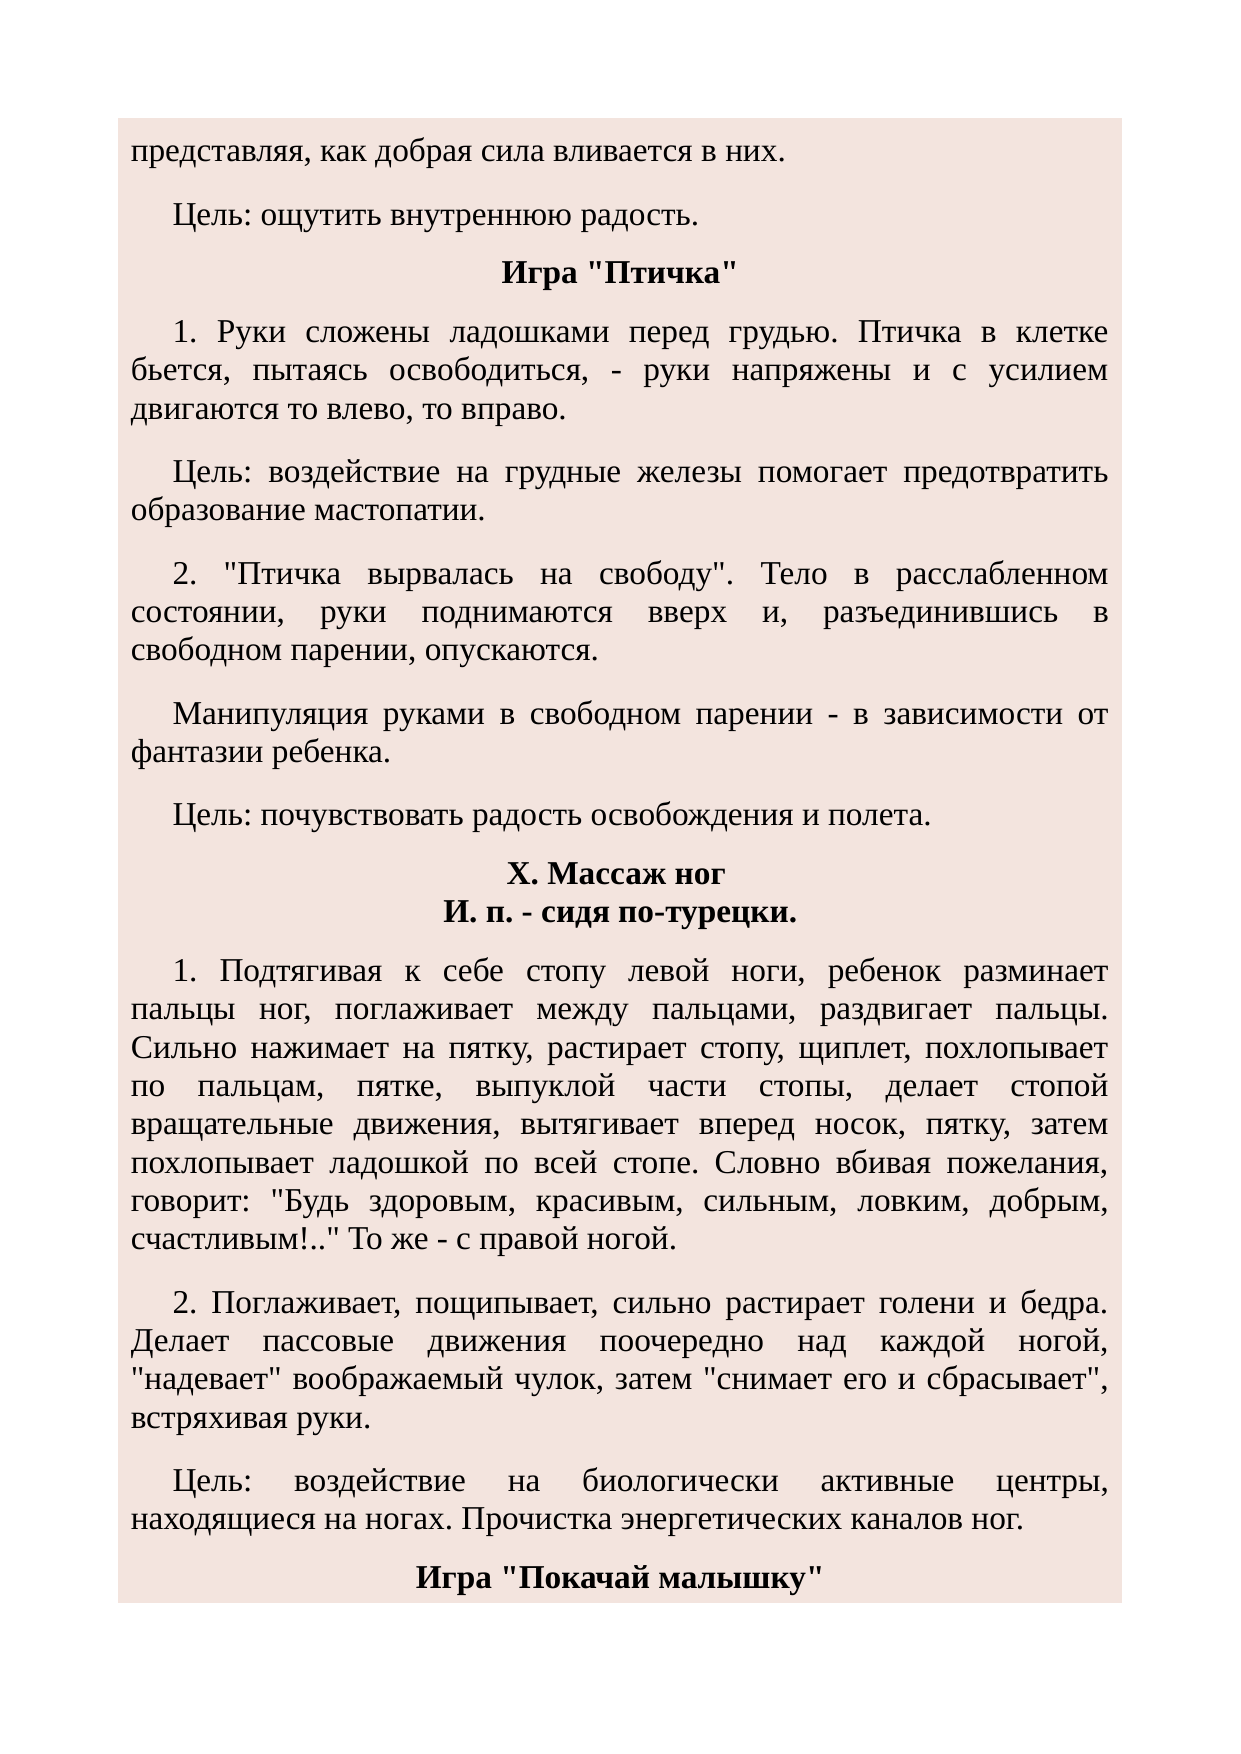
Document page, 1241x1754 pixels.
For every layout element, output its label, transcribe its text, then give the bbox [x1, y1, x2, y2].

table_header представляя, как добрая сила вливается в них. Цель: ощутить внутреннюю радость. Игра "Птичка" 1. Руки сложены ладошками перед грудью. Птичка в клетке бьется, пытаясь освободиться, - руки напряжены и с усилием двигаются то влево, то вправо. Цель: воздействие на грудные железы помогает предотвратить образование мастопатии. 2. "Птичка вырвалась на свободу". Тело в расслабленном состоянии, руки поднимаются вверх и, разъединившись в свободном парении, опускаются. Манипуляция руками в свободном парении - в зависимости от фантазии ребенка. Цель: почувствовать радость освобождения и полета. X. Массаж ног И. п. - сидя по-турецки. 1. Подтягивая к себе стопу левой ноги, ребенок разминает пальцы ног, поглаживает между пальцами, раздвигает пальцы. Сильно нажимает на пятку, растирает стопу, щиплет, похлопывает по пальцам, пятке, выпуклой части стопы, делает стопой вращательные движения, вытягивает вперед носок, пятку, затем похлопывает ладошкой по всей стопе. Словно вбивая пожелания, говорит: "Будь здоровым, красивым, сильным, ловким, добрым, счастливым!.." То же - с правой ногой. 2. Поглаживает, пощипывает, сильно растирает голени и бедра. Делает пассовые движения поочередно над каждой ногой, "надевает" воображаемый чулок, затем "снимает его и сбрасывает", встряхивая руки. Цель: воздействие на биологически активные центры, находящиеся на ногах. Прочистка энергетических каналов ног. Игра "Покачай малышку" [118, 118, 1122, 1603]
